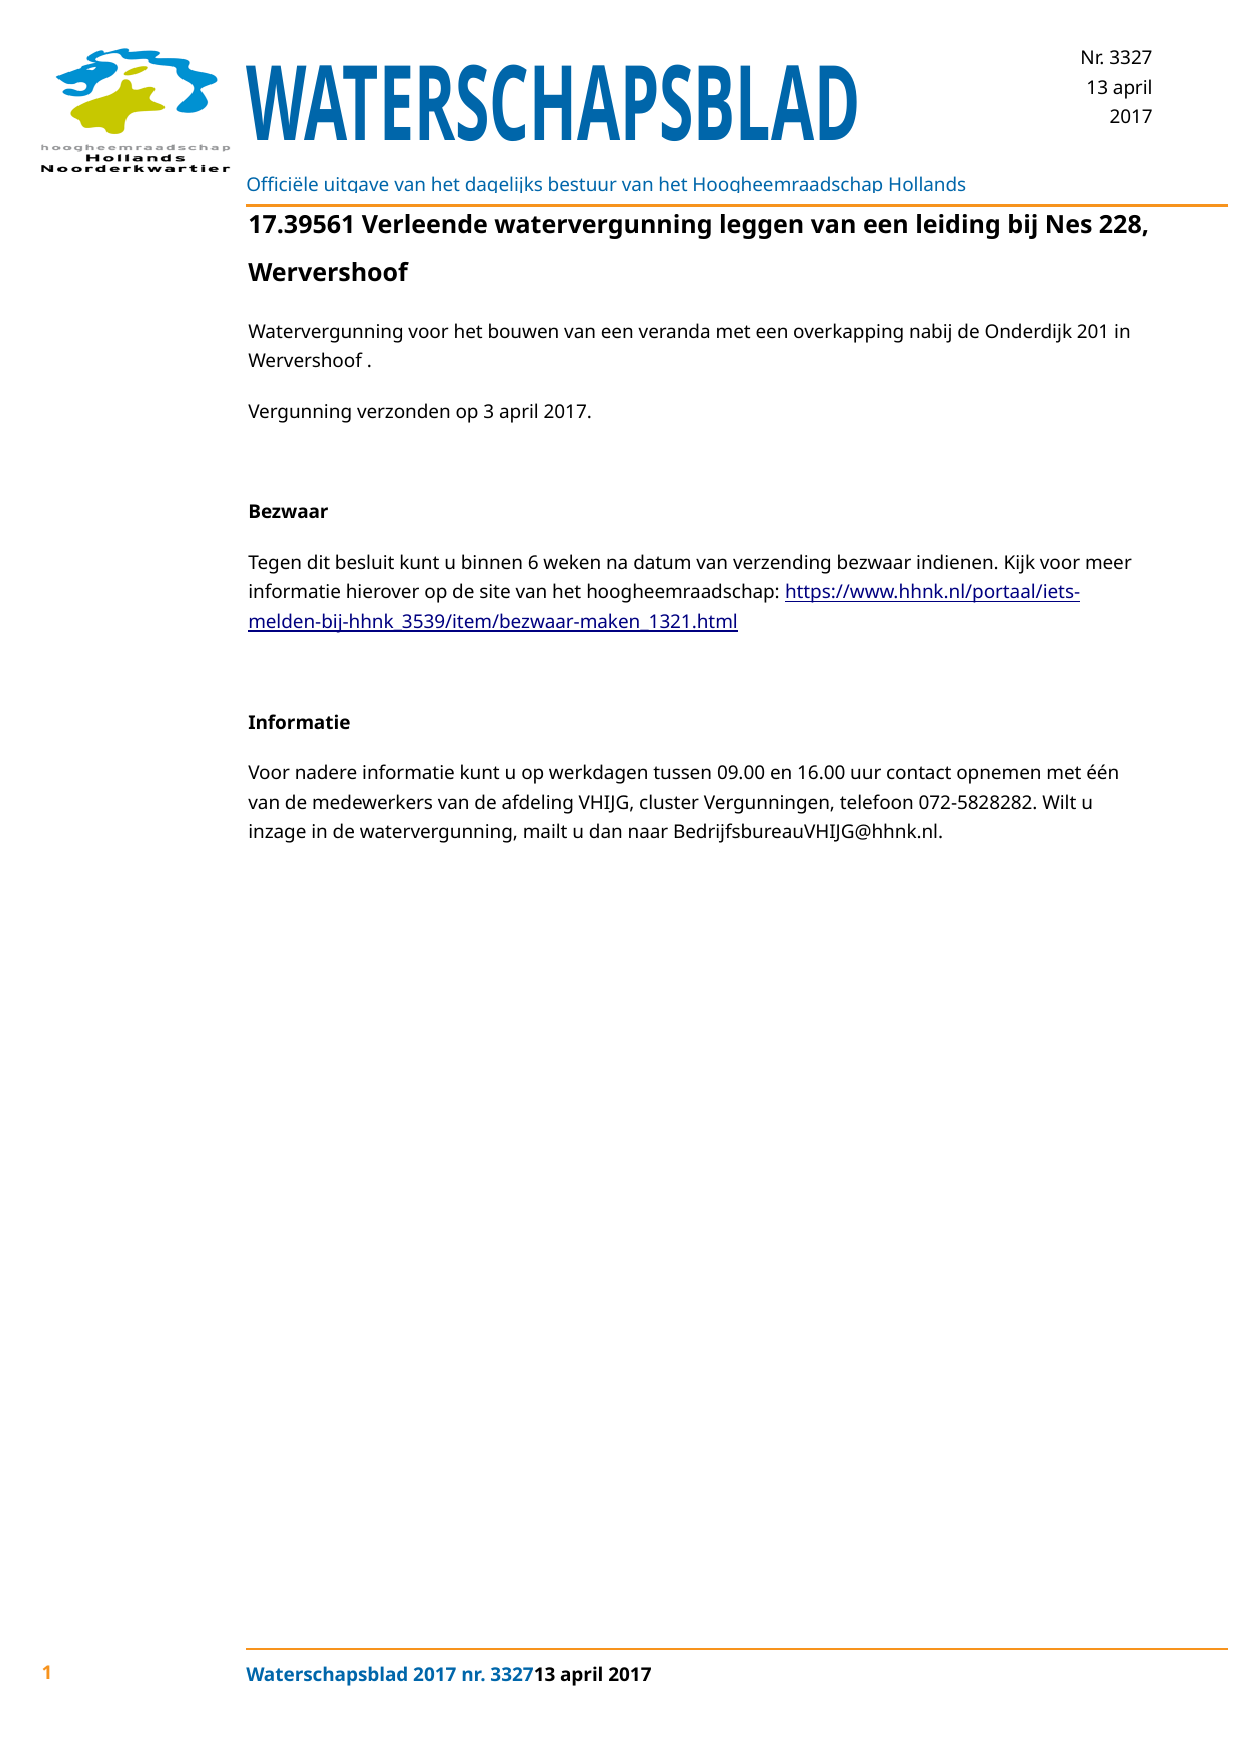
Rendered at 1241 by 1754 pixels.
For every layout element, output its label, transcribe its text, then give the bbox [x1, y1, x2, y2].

text 17.39561 Verleende watervergunning leggen van een leiding bij Nes 228, Wervershoof [248, 207, 1152, 288]
text Voor nadere informatie kunt u op werkdagen tussen 09.00 en 16.00 uur contact opnemen met één van de medewerkers van de afdeling VHIJG, cluster Vergunningen, telefoon 072-5828282. Wilt u inzage in de watervergunning, mailt u dan naar BedrijfsbureauVHIJG@hhnk.nl. [248, 759, 1152, 844]
text Informatie [248, 709, 1152, 735]
text Tegen dit besluit kunt u binnen 6 weken na datum van verzending bezwaar indienen. Kijk voor meer informatie hierover op de site van het hoogheemraadschap: https://www.hhnk.nl/portaal/iets-melden-bij-hhnk_3539/item/bezwaar-maken_1321.html [248, 549, 1152, 634]
text Vergunning verzonden op 3 april 2017. [248, 398, 1152, 424]
text Watervergunning voor het bouwen van een veranda met een overkapping nabij de Onderdijk 201 in Wervershoof . [248, 318, 1152, 373]
text Bezwaar [248, 499, 1152, 524]
picture [41, 47, 231, 172]
